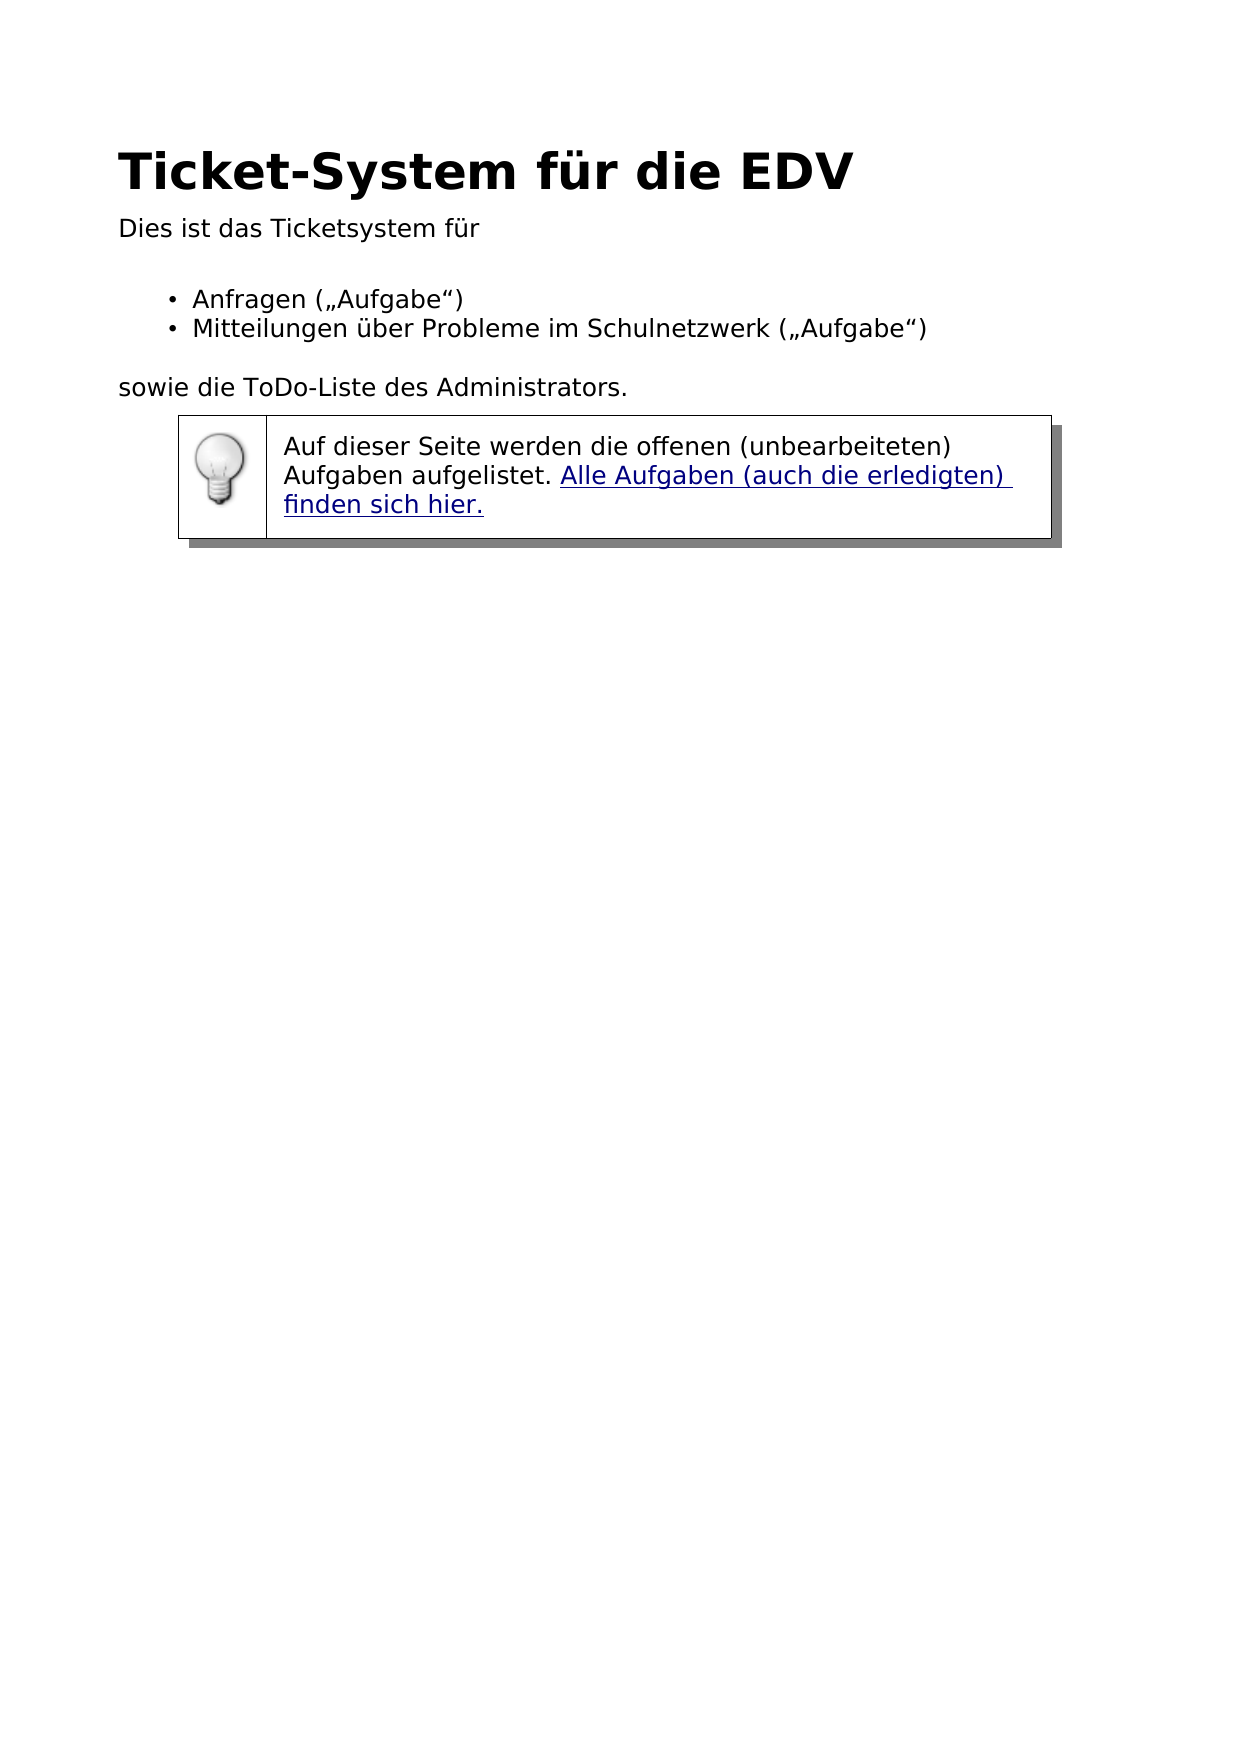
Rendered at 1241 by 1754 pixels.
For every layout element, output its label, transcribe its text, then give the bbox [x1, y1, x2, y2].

text Dies ist das Ticketsystem für [118, 214, 1122, 243]
list Mitteilungen über Probleme im Schulnetzwerk („Aufgabe“) [177, 314, 1122, 343]
picture [184, 432, 260, 508]
table_header [179, 416, 266, 537]
table_header Auf dieser Seite werden die offenen (unbearbeiteten) Aufgaben aufgelistet. Alle Aufgaben (auch die erledigten) finden sich hier. [267, 416, 1051, 537]
list Anfragen („Aufgabe“) [177, 285, 1122, 314]
text sowie die ToDo-Liste des Administrators. [118, 373, 1122, 402]
subtitle Ticket-System für die EDV [118, 143, 1122, 201]
